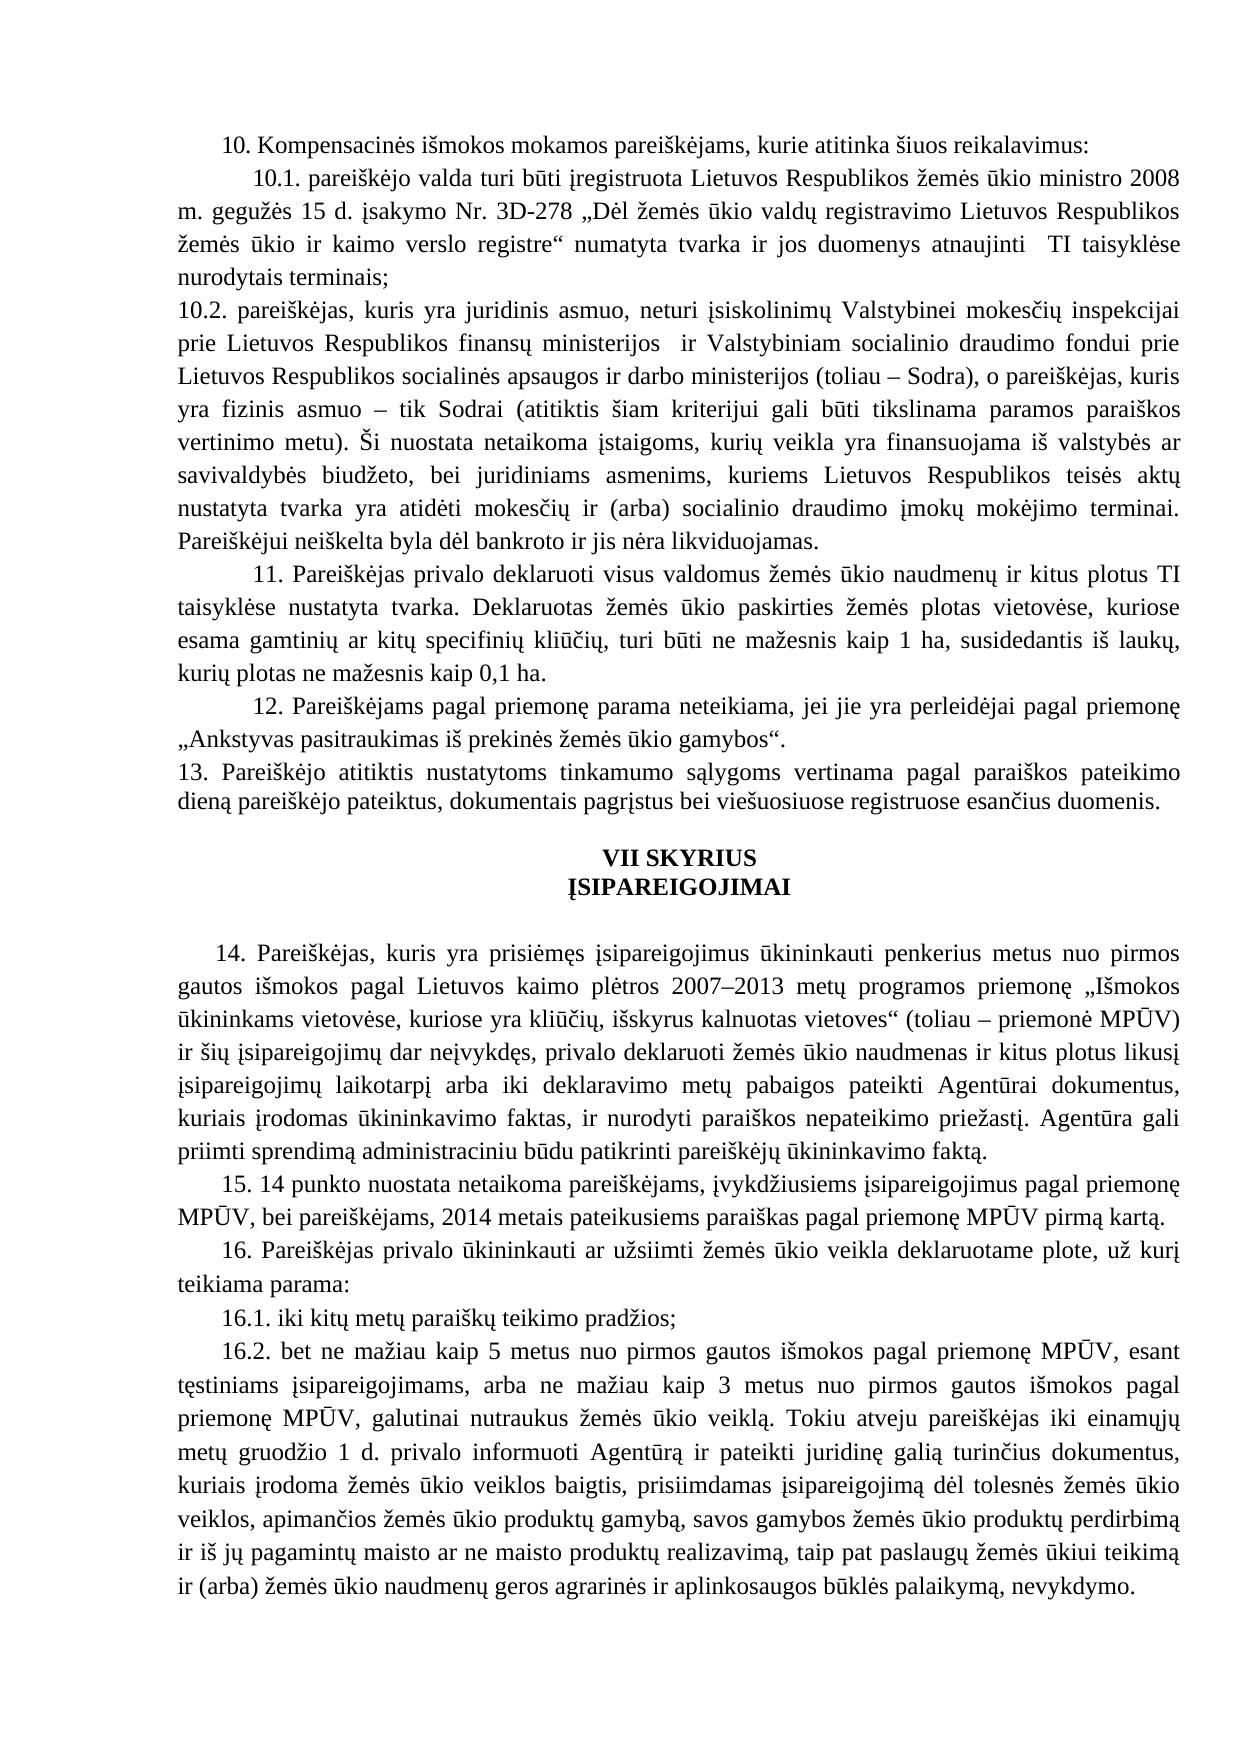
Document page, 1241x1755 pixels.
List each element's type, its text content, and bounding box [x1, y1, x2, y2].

text 10. Kompensacinės išmokos mokamos pareiškėjams, kurie atitinka šiuos reikalavimus: [177, 130, 1181, 159]
text 15. 14 punkto nuostata netaikoma pareiškėjams, įvykdžiusiems įsipareigojimus pagal priemonę MPŪV, bei pareiškėjams, 2014 metais pateikusiems paraiškas pagal priemonę MPŪV pirmą kartą. [177, 1169, 1181, 1231]
text 10.1. pareiškėjo valda turi būti įregistruota Lietuvos Respublikos žemės ūkio ministro 2008 m. gegužės 15 d. įsakymo Nr. 3D-278 „Dėl žemės ūkio valdų registravimo Lietuvos Respublikos žemės ūkio ir kaimo verslo registre“ numatyta tvarka ir jos duomenys atnaujinti TI taisyklėse nurodytais terminais; [177, 163, 1181, 291]
text 11. Pareiškėjas privalo deklaruoti visus valdomus žemės ūkio naudmenų ir kitus plotus TI taisyklėse nustatyta tvarka. Deklaruotas žemės ūkio paskirties žemės plotas vietovėse, kuriose esama gamtinių ar kitų specifinių kliūčių, turi būti ne mažesnis kaip 1 ha, susidedantis iš laukų, kurių plotas ne mažesnis kaip 0,1 ha. [177, 559, 1181, 687]
text ĮSIPAREIGOJIMAI [177, 872, 1181, 901]
text 12. Pareiškėjams pagal priemonę parama neteikiama, jei jie yra perleidėjai pagal priemonę „Ankstyvas pasitraukimas iš prekinės žemės ūkio gamybos“. [177, 691, 1181, 753]
text 16. Pareiškėjas privalo ūkininkauti ar užsiimti žemės ūkio veikla deklaruotame plote, už kurį teikiama parama: [177, 1236, 1181, 1298]
text 10.2. pareiškėjas, kuris yra juridinis asmuo, neturi įsiskolinimų Valstybinei mokesčių inspekcijai prie Lietuvos Respublikos finansų ministerijos ir Valstybiniam socialinio draudimo fondui prie Lietuvos Respublikos socialinės apsaugos ir darbo ministerijos (toliau – Sodra), o pareiškėjas, kuris yra fizinis asmuo – tik Sodrai (atitiktis šiam kriterijui gali būti tikslinama paramos paraiškos vertinimo metu). Ši nuostata netaikoma įstaigoms, kurių veikla yra finansuojama iš valstybės ar savivaldybės biudžeto, bei juridiniams asmenims, kuriems Lietuvos Respublikos teisės aktų nustatyta tvarka yra atidėti mokesčių ir (arba) socialinio draudimo įmokų mokėjimo terminai. Pareiškėjui neiškelta byla dėl bankroto ir jis nėra likviduojamas. [177, 295, 1181, 555]
text 16.1. iki kitų metų paraiškų teikimo pradžios; [177, 1303, 1181, 1331]
text 14. Pareiškėjas, kuris yra prisiėmęs įsipareigojimus ūkininkauti penkerius metus nuo pirmos gautos išmokos pagal Lietuvos kaimo plėtros 2007–2013 metų programos priemonę „Išmokos ūkininkams vietovėse, kuriose yra kliūčių, išskyrus kalnuotas vietoves“ (toliau – priemonė MPŪV) ir šių įsipareigojimų dar neįvykdęs, privalo deklaruoti žemės ūkio naudmenas ir kitus plotus likusį įsipareigojimų laikotarpį arba iki deklaravimo metų pabaigos pateikti Agentūrai dokumentus, kuriais įrodomas ūkininkavimo faktas, ir nurodyti paraiškos nepateikimo priežastį. Agentūra gali priimti sprendimą administraciniu būdu patikrinti pareiškėjų ūkininkavimo faktą. [177, 938, 1181, 1165]
text 13. Pareiškėjo atitiktis nustatytoms tinkamumo sąlygoms vertinama pagal paraiškos pateikimo dieną pareiškėjo pateiktus, dokumentais pagrįstus bei viešuosiuose registruose esančius duomenis. [177, 757, 1181, 815]
text VII SKYRIUS [177, 843, 1181, 872]
text 16.2. bet ne mažiau kaip 5 metus nuo pirmos gautos išmokos pagal priemonę MPŪV, esant tęstiniams įsipareigojimams, arba ne mažiau kaip 3 metus nuo pirmos gautos išmokos pagal priemonę MPŪV, galutinai nutraukus žemės ūkio veiklą. Tokiu atveju pareiškėjas iki einamųjų metų gruodžio 1 d. privalo informuoti Agentūrą ir pateikti juridinę galią turinčius dokumentus, kuriais įrodoma žemės ūkio veiklos baigtis, prisiimdamas įsipareigojimą dėl tolesnės žemės ūkio veiklos, apimančios žemės ūkio produktų gamybą, savos gamybos žemės ūkio produktų perdirbimą ir iš jų pagamintų maisto ar ne maisto produktų realizavimą, taip pat paslaugų žemės ūkiui teikimą ir (arba) žemės ūkio naudmenų geros agrarinės ir aplinkosaugos būklės palaikymą, nevykdymo. [177, 1336, 1181, 1600]
